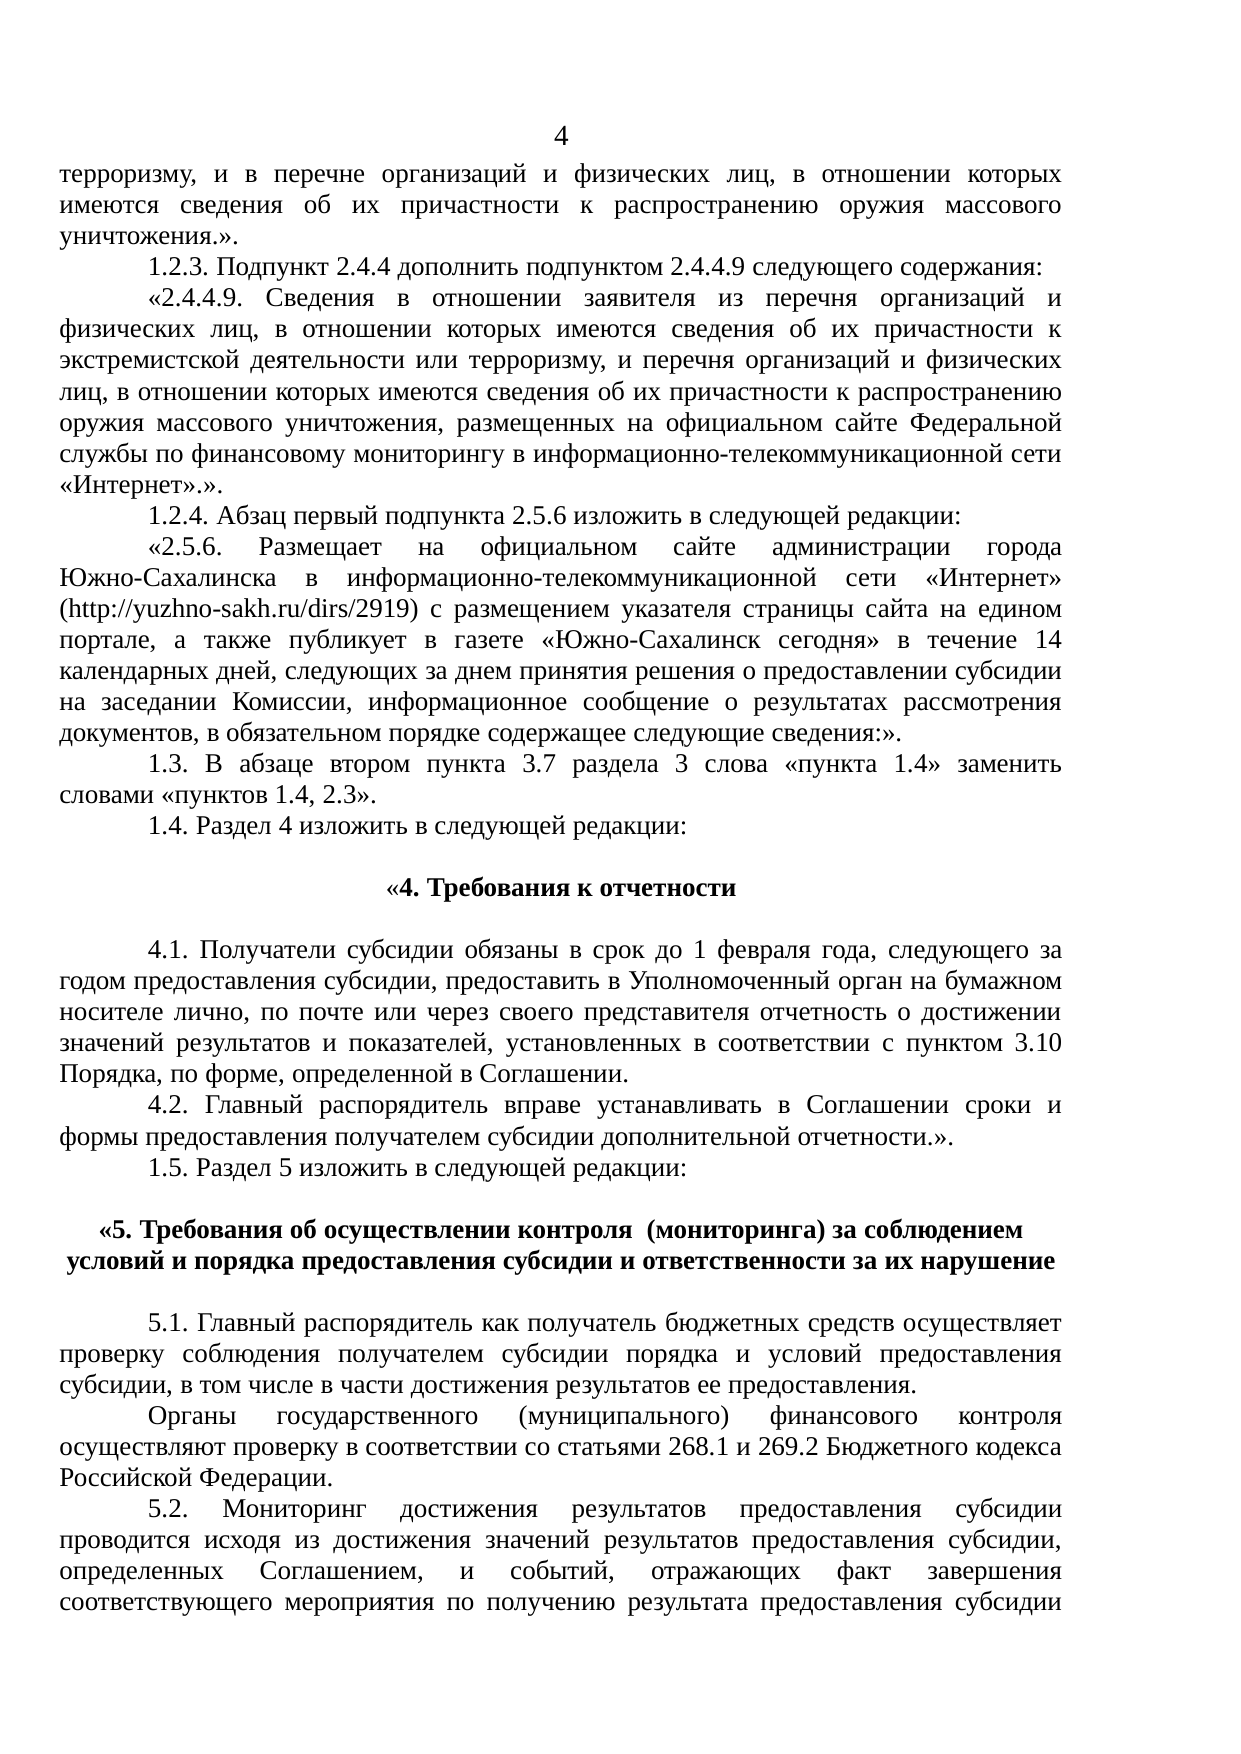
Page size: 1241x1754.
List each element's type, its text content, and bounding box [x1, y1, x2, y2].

text 1.2.3. Подпункт 2.4.4 дополнить подпунктом 2.4.4.9 следующего содержания: [59, 251, 1063, 282]
text 1.3. В абзаце втором пункта 3.7 раздела 3 слова «пункта 1.4» заменить словами «пунктов 1.4, 2.3». [59, 747, 1063, 809]
text 4.1. Получатели субсидии обязаны в срок до 1 февраля года, следующего за годом предоставления субсидии, предоставить в Уполномоченный орган на бумажном носителе лично, по почте или через своего представителя отчетность о достижении значений результатов и показателей, установленных в соответствии с пунктом 3.10 Порядка, по форме, определенной в Соглашении. [59, 934, 1063, 1089]
text 1.5. Раздел 5 изложить в следующей редакции: [59, 1151, 1063, 1182]
text «4. Требования к отчетности [59, 872, 1063, 903]
text Органы государственного (муниципального) финансового контроля осуществляют проверку в соответствии со статьями 268.1 и 269.2 Бюджетного кодекса Российской Федерации. [59, 1399, 1063, 1492]
text терроризму, и в перечне организаций и физических лиц, в отношении которых имеются сведения об их причастности к распространению оружия массового уничтожения.». [59, 158, 1063, 251]
text 1.4. Раздел 4 изложить в следующей редакции: [59, 809, 1063, 841]
text 5.2. Мониторинг достижения результатов предоставления субсидии проводится исходя из достижения значений результатов предоставления субсидии, определенных Соглашением, и событий, отражающих факт завершения соответствующего мероприятия по получению результата предоставления субсидии [59, 1492, 1063, 1617]
text 1.2.4. Абзац первый подпункта 2.5.6 изложить в следующей редакции: [59, 499, 1063, 530]
text 5.1. Главный распорядитель как получатель бюджетных средств осуществляет проверку соблюдения получателем субсидии порядка и условий предоставления субсидии, в том числе в части достижения результатов ее предоставления. [59, 1306, 1063, 1399]
text «2.5.6. Размещает на официальном сайте администрации города Южно-Сахалинска в информационно-телекоммуникационной сети «Интернет» (http://yuzhno-sakh.ru/dirs/2919) с размещением указателя страницы сайта на едином портале, а также публикует в газете «Южно-Сахалинск сегодня» в течение 14 календарных дней, следующих за днем принятия решения о предоставлении субсидии на заседании Комиссии, информационное сообщение о результатах рассмотрения документов, в обязательном порядке содержащее следующие сведения:». [59, 530, 1063, 747]
text «2.4.4.9. Сведения в отношении заявителя из перечня организаций и физических лиц, в отношении которых имеются сведения об их причастности к экстремистской деятельности или терроризму, и перечня организаций и физических лиц, в отношении которых имеются сведения об их причастности к распространению оружия массового уничтожения, размещенных на официальном сайте Федеральной службы по финансовому мониторингу в информационно-телекоммуникационной сети «Интернет».». [59, 282, 1063, 499]
text 4.2. Главный распорядитель вправе устанавливать в Соглашении сроки и формы предоставления получателем субсидии дополнительной отчетности.». [59, 1089, 1063, 1151]
text «5. Требования об осуществлении контроля (мониторинга) за соблюдением условий и порядка предоставления субсидии и ответственности за их нарушение [59, 1213, 1063, 1275]
